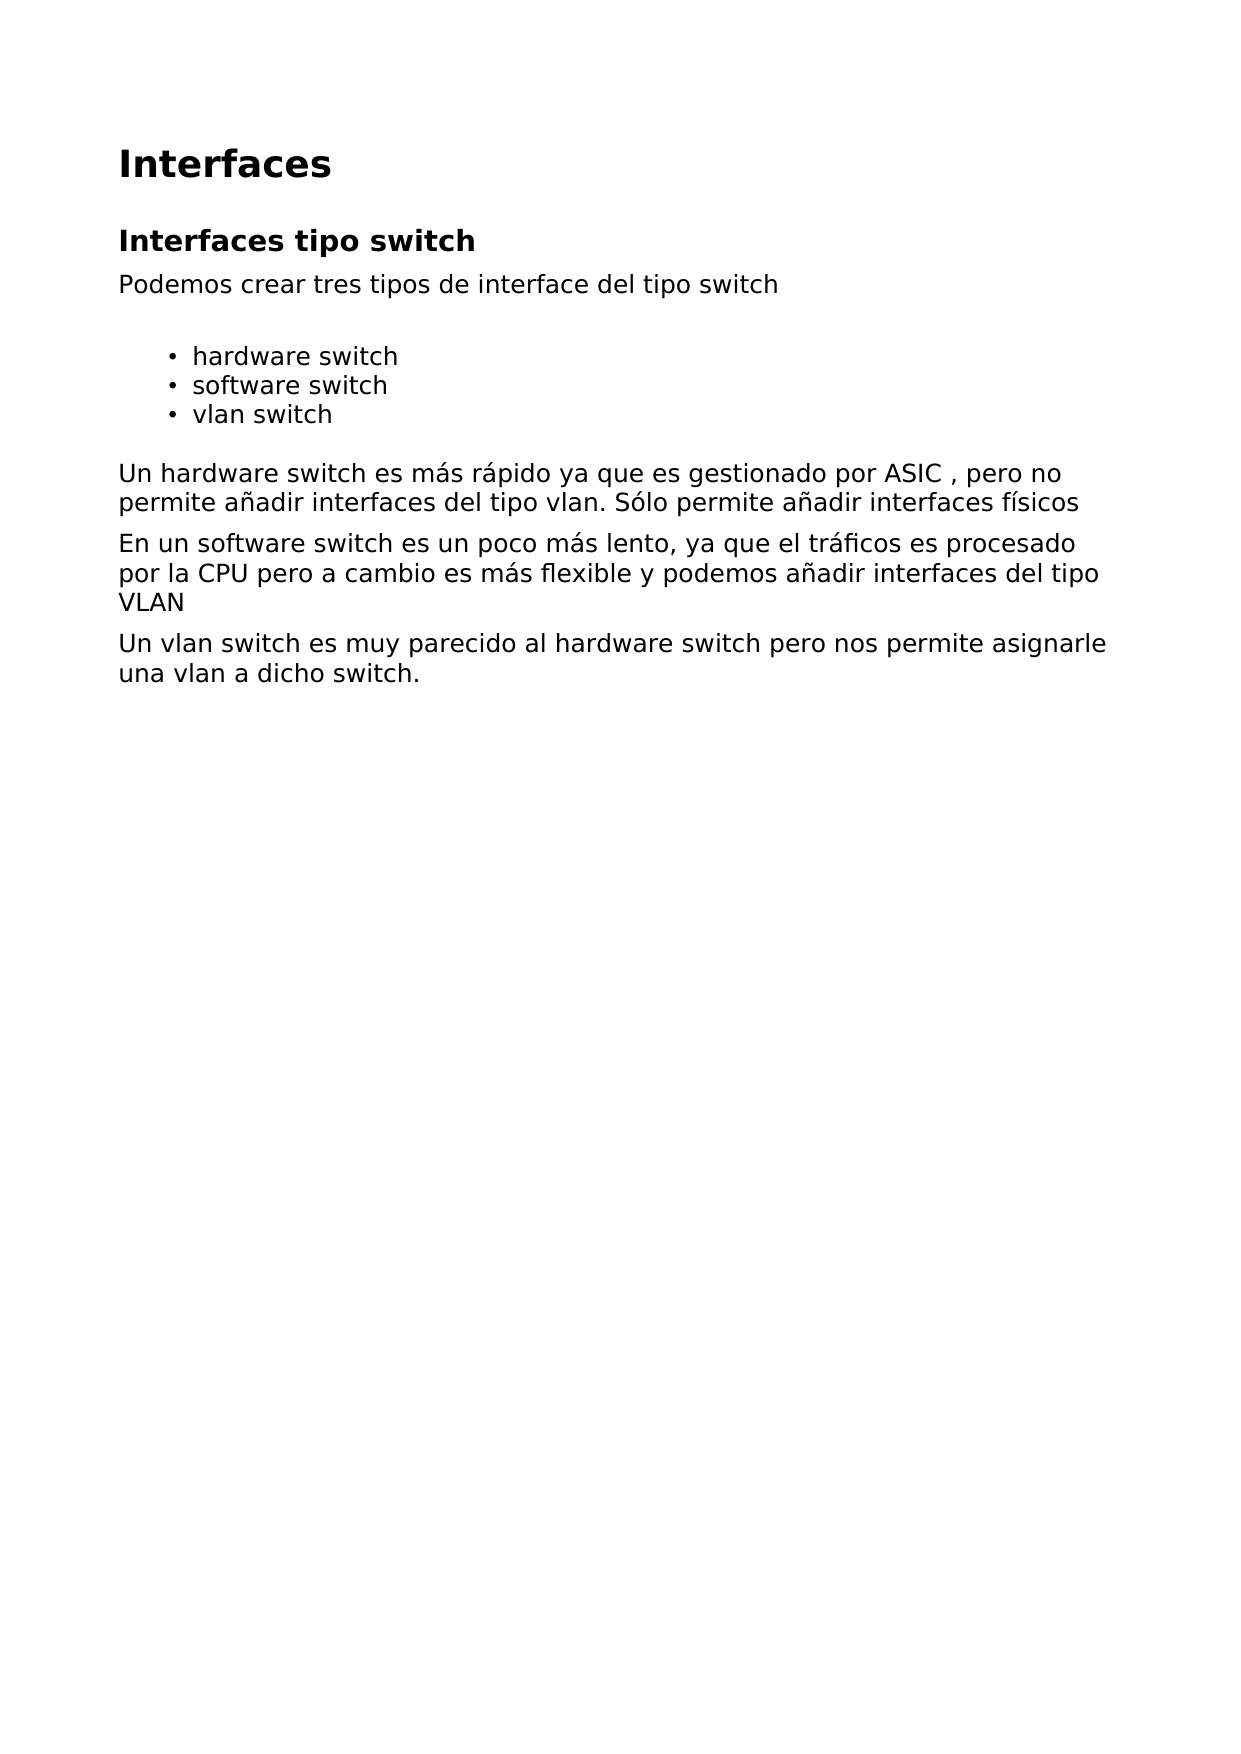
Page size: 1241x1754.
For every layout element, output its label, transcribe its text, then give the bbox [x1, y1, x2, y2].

list software switch [177, 371, 1122, 400]
list hardware switch [177, 342, 1122, 371]
text En un software switch es un poco más lento, ya que el tráficos es procesado por la CPU pero a cambio es más flexible y podemos añadir interfaces del tipo VLAN [118, 530, 1122, 617]
text Podemos crear tres tipos de interface del tipo switch [118, 271, 1122, 300]
subtitle Interfaces tipo switch [118, 224, 1122, 258]
text Un hardware switch es más rápido ya que es gestionado por ASIC , pero no permite añadir interfaces del tipo vlan. Sólo permite añadir interfaces físicos [118, 459, 1122, 517]
text Un vlan switch es muy parecido al hardware switch pero nos permite asignarle una vlan a dicho switch. [118, 630, 1122, 688]
list vlan switch [177, 400, 1122, 429]
subtitle Interfaces [118, 143, 1122, 187]
